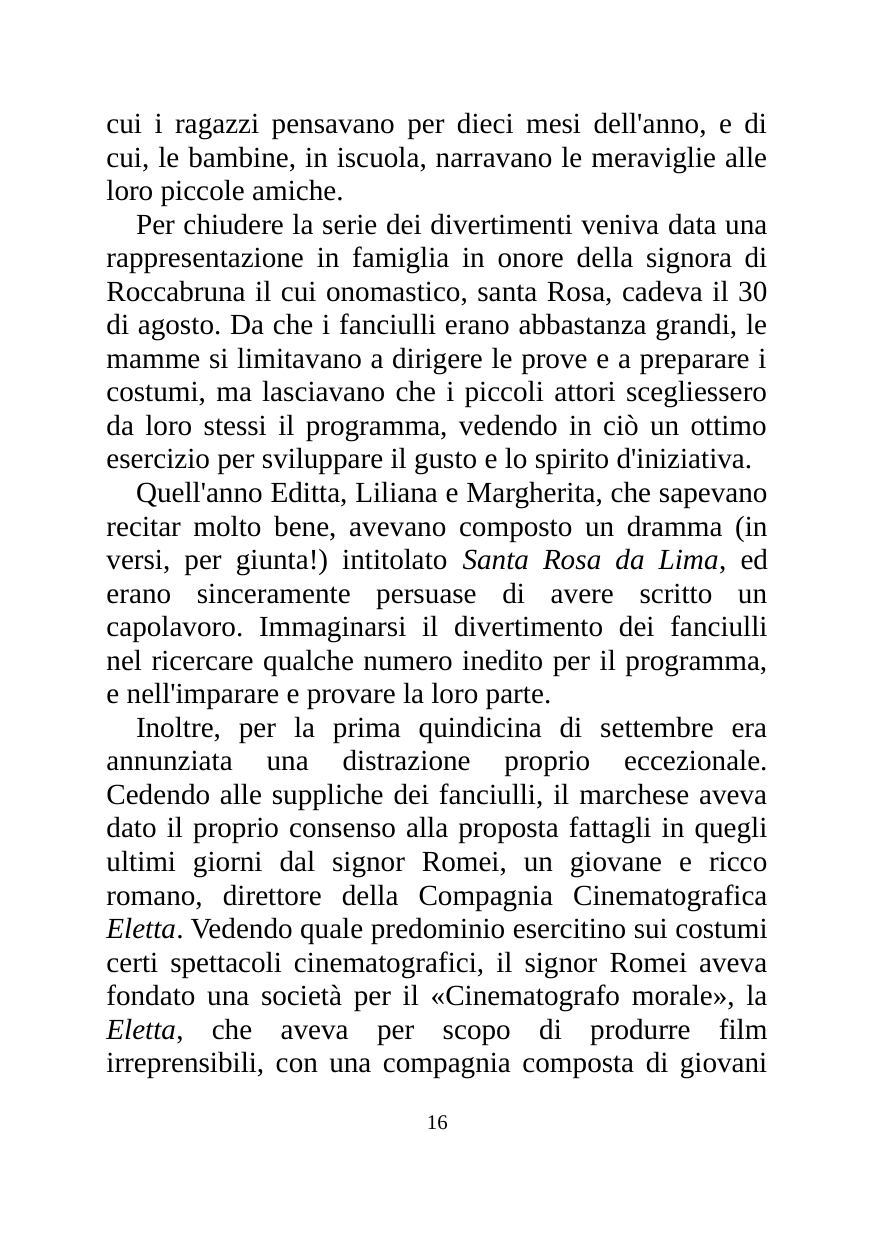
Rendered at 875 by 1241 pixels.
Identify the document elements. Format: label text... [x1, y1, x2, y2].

text Per chiudere la serie dei divertimenti veniva data una rappresentazione in famiglia in onore della signora di Roccabruna il cui onomastico, santa Rosa, cadeva il 30 di agosto. Da che i fanciulli erano abbastanza grandi, le mamme si limitavano a dirigere le prove e a preparare i costumi, ma lasciavano che i piccoli attori scegliessero da loro stessi il programma, vedendo in ciò un ottimo esercizio per sviluppare il gusto e lo spirito d'iniziativa. [106, 207, 768, 475]
text cui i ragazzi pensavano per dieci mesi dell'anno, e di cui, le bambine, in iscuola, narravano le meraviglie alle loro piccole amiche. [106, 106, 768, 207]
text Quell'anno Editta, Liliana e Margherita, che sapevano recitar molto bene, avevano composto un dramma (in versi, per giunta!) intitolato Santa Rosa da Lima, ed erano sinceramente persuase di avere scritto un capolavoro. Immaginarsi il divertimento dei fanciulli nel ricercare qualche numero inedito per il programma, e nell'imparare e provare la loro parte. [106, 475, 768, 710]
text Inoltre, per la prima quindicina di settembre era annunziata una distrazione proprio eccezionale. Cedendo alle suppliche dei fanciulli, il marchese aveva dato il proprio consenso alla proposta fattagli in quegli ultimi giorni dal signor Romei, un giovane e ricco romano, direttore della Compagnia Cinematografica Eletta. Vedendo quale predominio esercitino sui costumi certi spettacoli cinematografici, il signor Romei aveva fondato una società per il «Cinematografo morale», la Eletta, che aveva per scopo di produrre film irreprensibili, con una compagnia composta di giovani [106, 710, 768, 1079]
